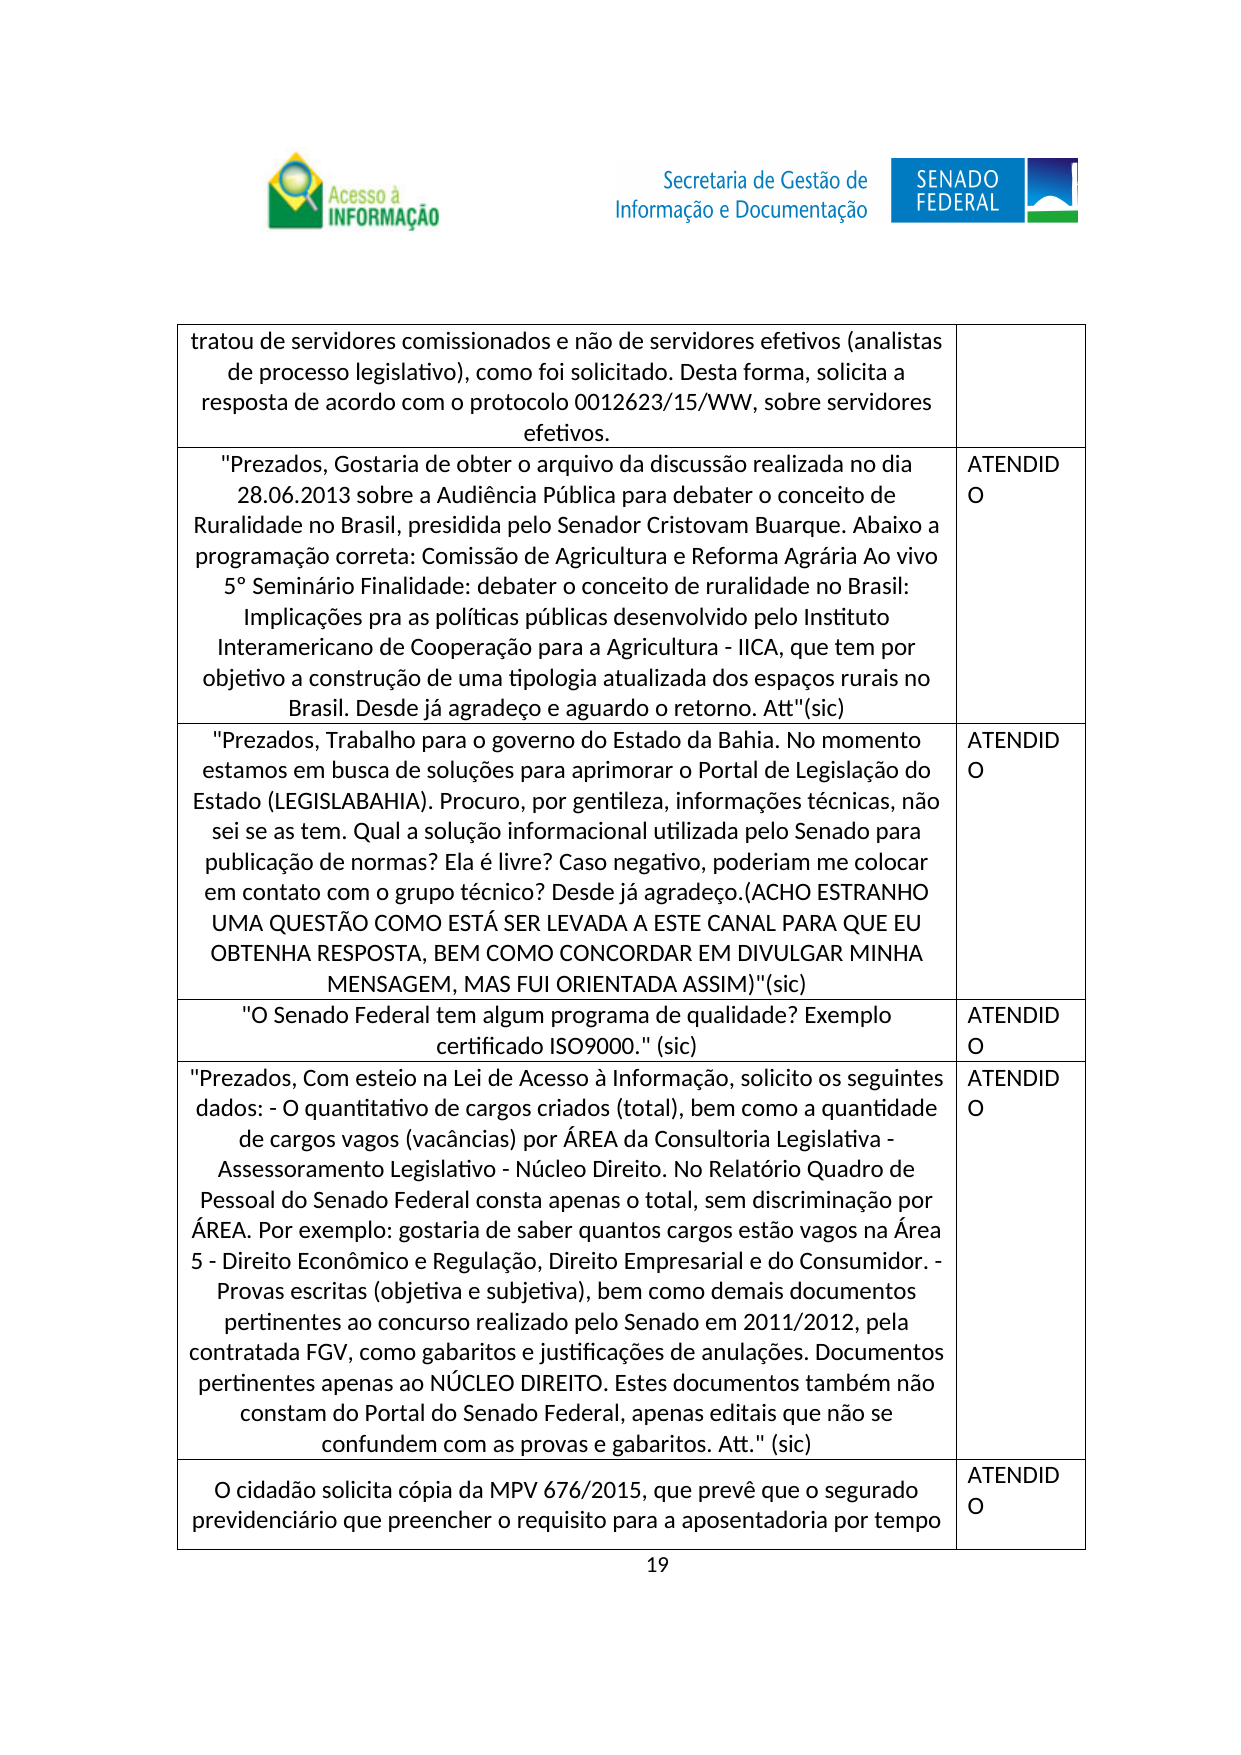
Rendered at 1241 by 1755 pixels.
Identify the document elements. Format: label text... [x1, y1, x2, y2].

table_cell O cidadão solicita cópia da MPV 676/2015, que prevê que o segurado previdenciário que preencher o requisito para a aposentadoria por tempo [178, 1460, 956, 1549]
table_cell "O Senado Federal tem algum programa de qualidade? Exemplo certificado ISO9000." (sic) [178, 1000, 956, 1061]
table_cell ATENDIDO [957, 448, 1085, 723]
table_cell ATENDIDO [957, 1062, 1085, 1458]
table_cell "Prezados, Trabalho para o governo do Estado da Bahia. No momento estamos em busca de soluções para aprimorar o Portal de Legislação do Estado (LEGISLABAHIA). Procuro, por gentileza, informações técnicas, não sei se as tem. Qual a solução informacional utilizada pelo Senado para publicação de normas? Ela é livre? Caso negativo, poderiam me colocar em contato com o grupo técnico? Desde já agradeço.(ACHO ESTRANHO UMA QUESTÃO COMO ESTÁ SER LEVADA A ESTE CANAL PARA QUE EU OBTENHA RESPOSTA, BEM COMO CONCORDAR EM DIVULGAR MINHA MENSAGEM, MAS FUI ORIENTADA ASSIM)"(sic) [178, 724, 956, 999]
table_cell tratou de servidores comissionados e não de servidores efetivos (analistas de processo legislativo), como foi solicitado. Desta forma, solicita a resposta de acordo com o protocolo 0012623/15/WW, sobre servidores efetivos. [178, 325, 956, 447]
table_cell [957, 325, 1085, 447]
table_cell ATENDIDO [957, 1000, 1085, 1061]
table_cell "Prezados, Gostaria de obter o arquivo da discussão realizada no dia 28.06.2013 sobre a Audiência Pública para debater o conceito de Ruralidade no Brasil, presidida pelo Senador Cristovam Buarque. Abaixo a programação correta: Comissão de Agricultura e Reforma Agrária Ao vivo 5º Seminário Finalidade: debater o conceito de ruralidade no Brasil: Implicações pra as políticas públicas desenvolvido pelo Instituto Interamericano de Cooperação para a Agricultura - IICA, que tem por objetivo a construção de uma tipologia atualizada dos espaços rurais no Brasil. Desde já agradeço e aguardo o retorno. Att"(sic) [178, 448, 956, 723]
table_cell "Prezados, Com esteio na Lei de Acesso à Informação, solicito os seguintes dados: - O quantitativo de cargos criados (total), bem como a quantidade de cargos vagos (vacâncias) por ÁREA da Consultoria Legislativa - Assessoramento Legislativo - Núcleo Direito. No Relatório Quadro de Pessoal do Senado Federal consta apenas o total, sem discriminação por ÁREA. Por exemplo: gostaria de saber quantos cargos estão vagos na Área 5 - Direito Econômico e Regulação, Direito Empresarial e do Consumidor. - Provas escritas (objetiva e subjetiva), bem como demais documentos pertinentes ao concurso realizado pelo Senado em 2011/2012, pela contratada FGV, como gabaritos e justificações de anulações. Documentos pertinentes apenas ao NÚCLEO DIREITO. Estes documentos também não constam do Portal do Senado Federal, apenas editais que não se confundem com as provas e gabaritos. Att." (sic) [178, 1062, 956, 1458]
table_cell ATENDIDO [957, 1460, 1085, 1549]
table_cell ATENDIDO [957, 724, 1085, 999]
